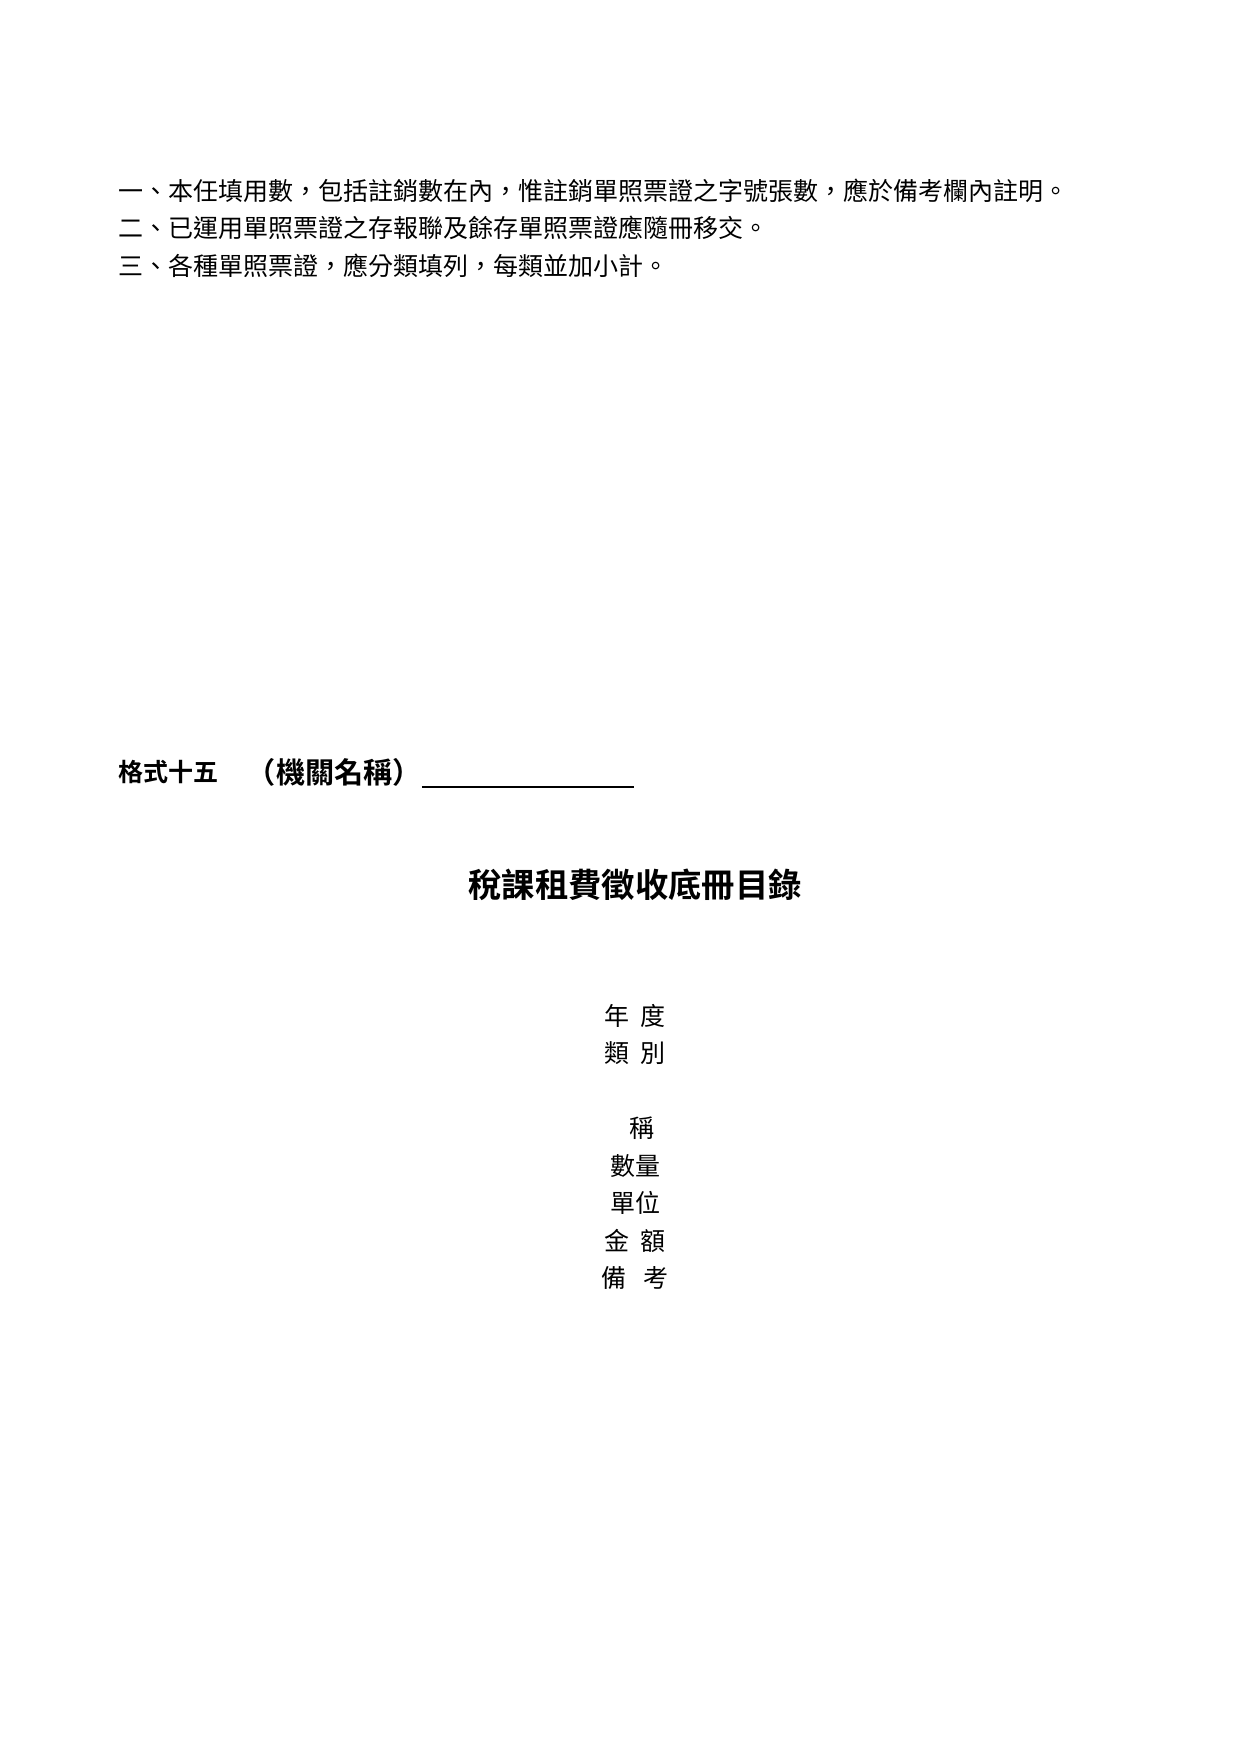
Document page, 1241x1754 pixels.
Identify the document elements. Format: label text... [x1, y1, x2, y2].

text 格式十五 （機關名稱） [118, 727, 1152, 802]
text 一、本任填用數，包括註銷數在內，惟註銷單照票證之字號張數，應於備考欄內註明。 [118, 164, 1152, 202]
text 年 度 [118, 989, 1152, 1027]
text 稅課租費徵收底冊目錄 [118, 839, 1152, 914]
text 備 考 [118, 1252, 1152, 1289]
text 三、各種單照票證，應分類填列，每類並加小計。 [118, 239, 1152, 277]
text 二、已運用單照票證之存報聯及餘存單照票證應隨冊移交。 [118, 202, 1152, 239]
text 單位 [118, 1177, 1152, 1214]
text 稱 [118, 1102, 1152, 1139]
text 金 額 [118, 1214, 1152, 1252]
text 類 別 [118, 1027, 1152, 1064]
text 數量 [118, 1139, 1152, 1177]
